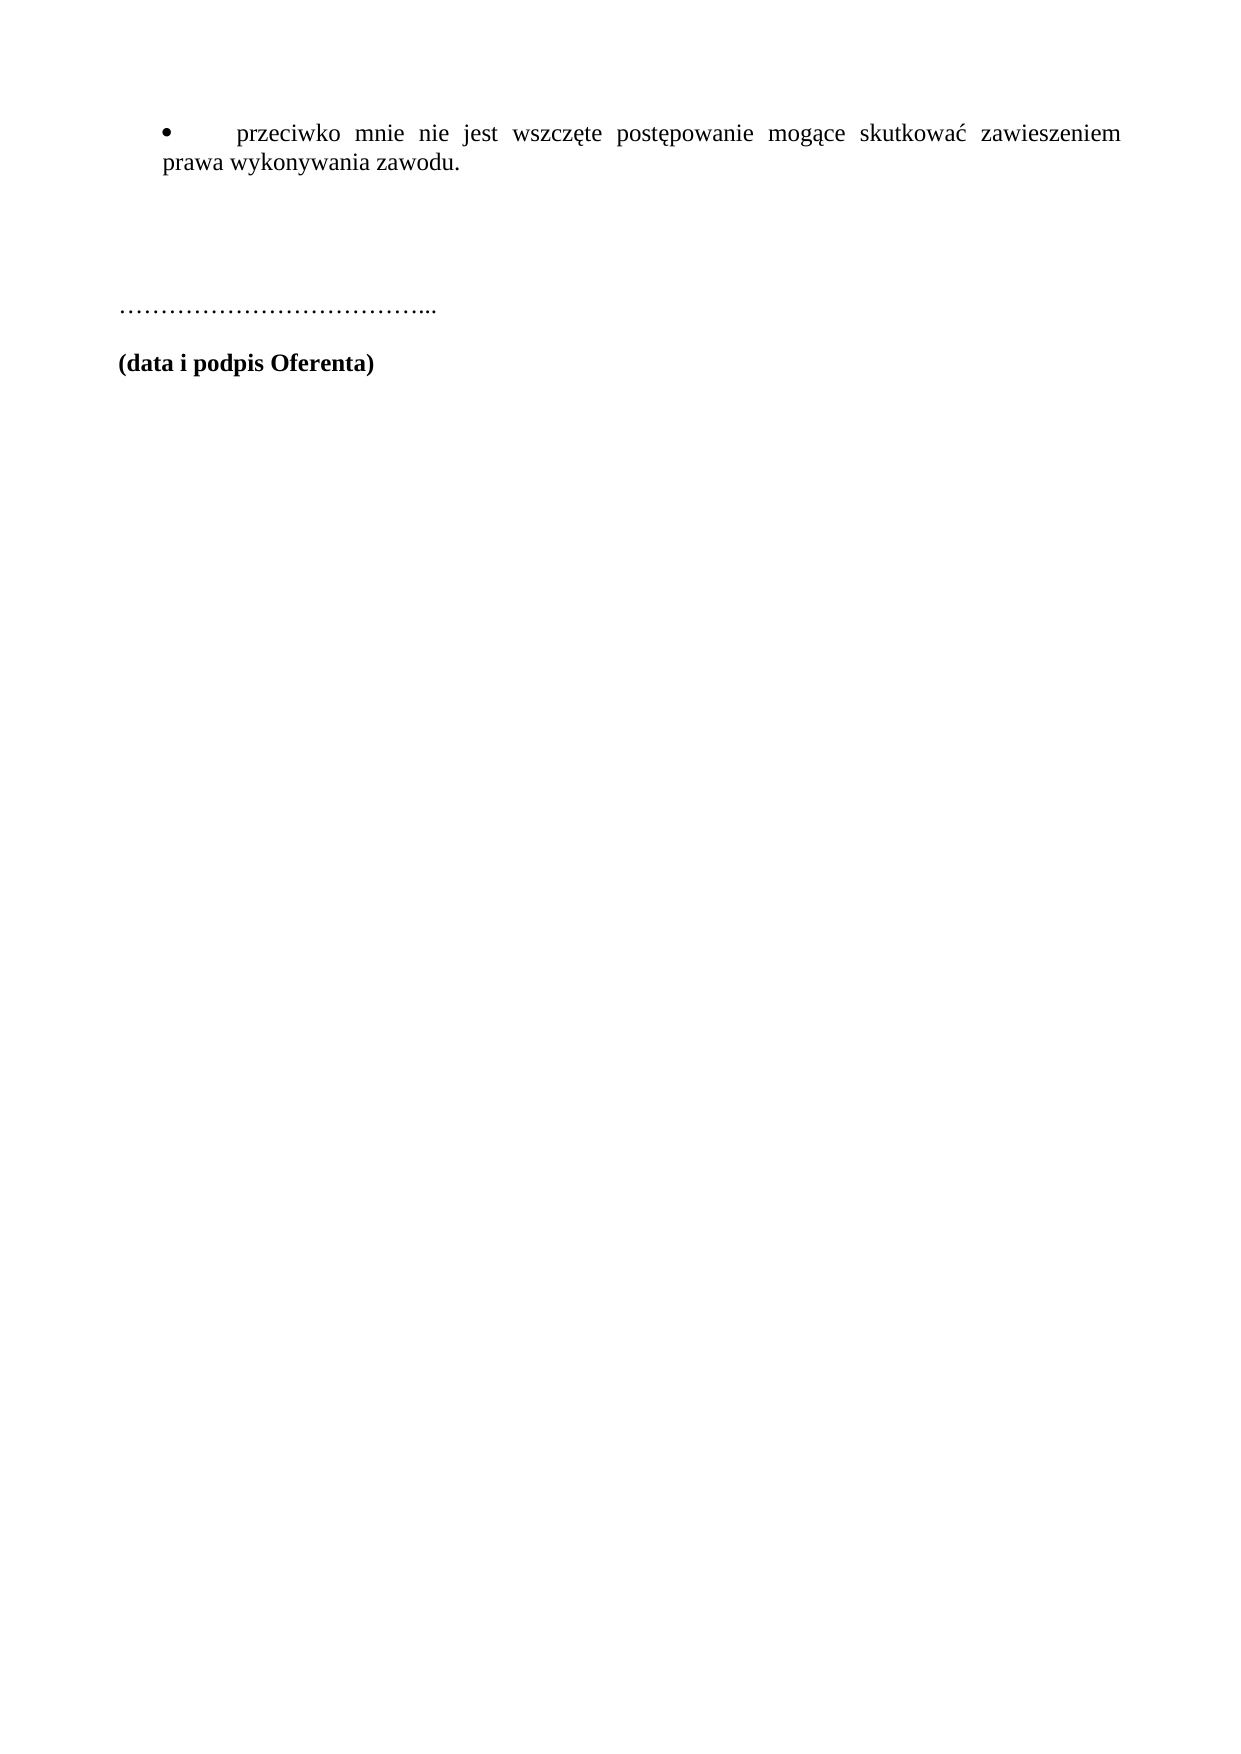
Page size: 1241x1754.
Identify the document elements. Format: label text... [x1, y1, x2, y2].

text ………………………………... [118, 291, 1122, 319]
text (data i podpis Oferenta) [0, 319, 1122, 377]
list przeciwko mnie nie jest wszczęte postępowanie mogące skutkować zawieszeniem prawa wykonywania zawodu. [162, 118, 1122, 176]
